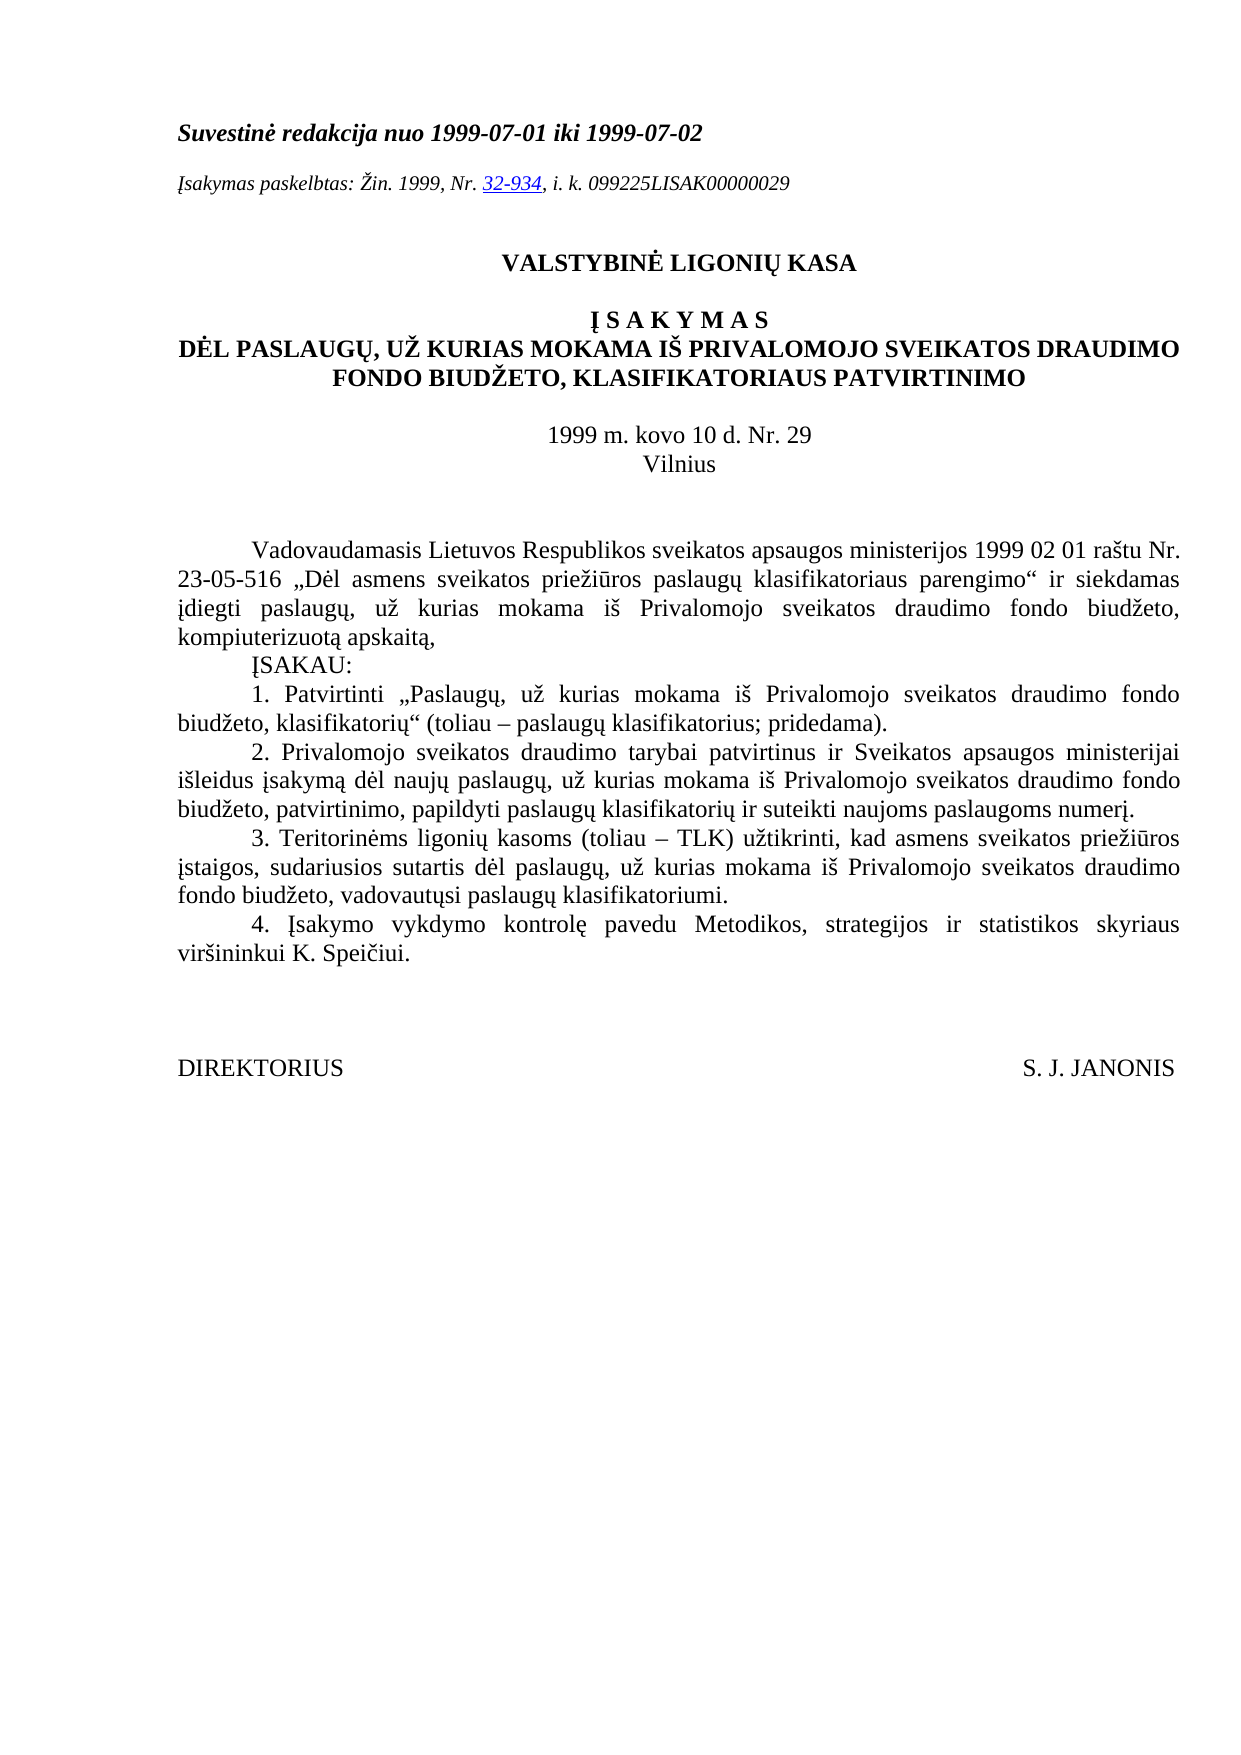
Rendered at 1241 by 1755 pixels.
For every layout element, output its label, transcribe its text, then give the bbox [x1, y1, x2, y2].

text DĖL PASLAUGŲ, UŽ KURIAS MOKAMA IŠ PRIVALOMOJO SVEIKATOS DRAUDIMO FONDO BIUDŽETO, KLASIFIKATORIAUS PATVIRTINIMO [177, 334, 1181, 392]
text DIREKTORIUS S. J. JANONIS [177, 1053, 1181, 1082]
text 3. Teritorinėms ligonių kasoms (toliau – TLK) užtikrinti, kad asmens sveikatos priežiūros įstaigos, sudariusios sutartis dėl paslaugų, už kurias mokama iš Privalomojo sveikatos draudimo fondo biudžeto, vadovautųsi paslaugų klasifikatoriumi. [177, 823, 1181, 909]
text įsakau: [177, 650, 1181, 679]
text 2. Privalomojo sveikatos draudimo tarybai patvirtinus ir Sveikatos apsaugos ministerijai išleidus įsakymą dėl naujų paslaugų, už kurias mokama iš Privalomojo sveikatos draudimo fondo biudžeto, patvirtinimo, papildyti paslaugų klasifikatorių ir suteikti naujoms paslaugoms numerį. [177, 737, 1181, 823]
text Suvestinė redakcija nuo 1999-07-01 iki 1999-07-02 [177, 118, 1181, 147]
text Vilnius [177, 449, 1181, 478]
text Vadovaudamasis Lietuvos Respublikos sveikatos apsaugos ministerijos 1999 02 01 raštu Nr. 23-05-516 „Dėl asmens sveikatos priežiūros paslaugų klasifikatoriaus parengimo“ ir siekdamas įdiegti paslaugų, už kurias mokama iš Privalomojo sveikatos draudimo fondo biudžeto, kompiuterizuotą apskaitą, [177, 535, 1181, 650]
text Įsakymas paskelbtas: Žin. 1999, Nr. 32-934, i. k. 099225LISAK00000029 [177, 171, 1181, 195]
text 1999 m. kovo 10 d. Nr. 29 [177, 420, 1181, 449]
text Į S A K Y M A S [177, 305, 1181, 334]
text VALSTYBINĖ LIGONIŲ KASA [177, 248, 1181, 277]
text 1. Patvirtinti „Paslaugų, už kurias mokama iš Privalomojo sveikatos draudimo fondo biudžeto, klasifikatorių“ (toliau – paslaugų klasifikatorius; pridedama). [177, 679, 1181, 737]
text 4. Įsakymo vykdymo kontrolę pavedu Metodikos, strategijos ir statistikos skyriaus viršininkui K. Speičiui. [177, 909, 1181, 967]
